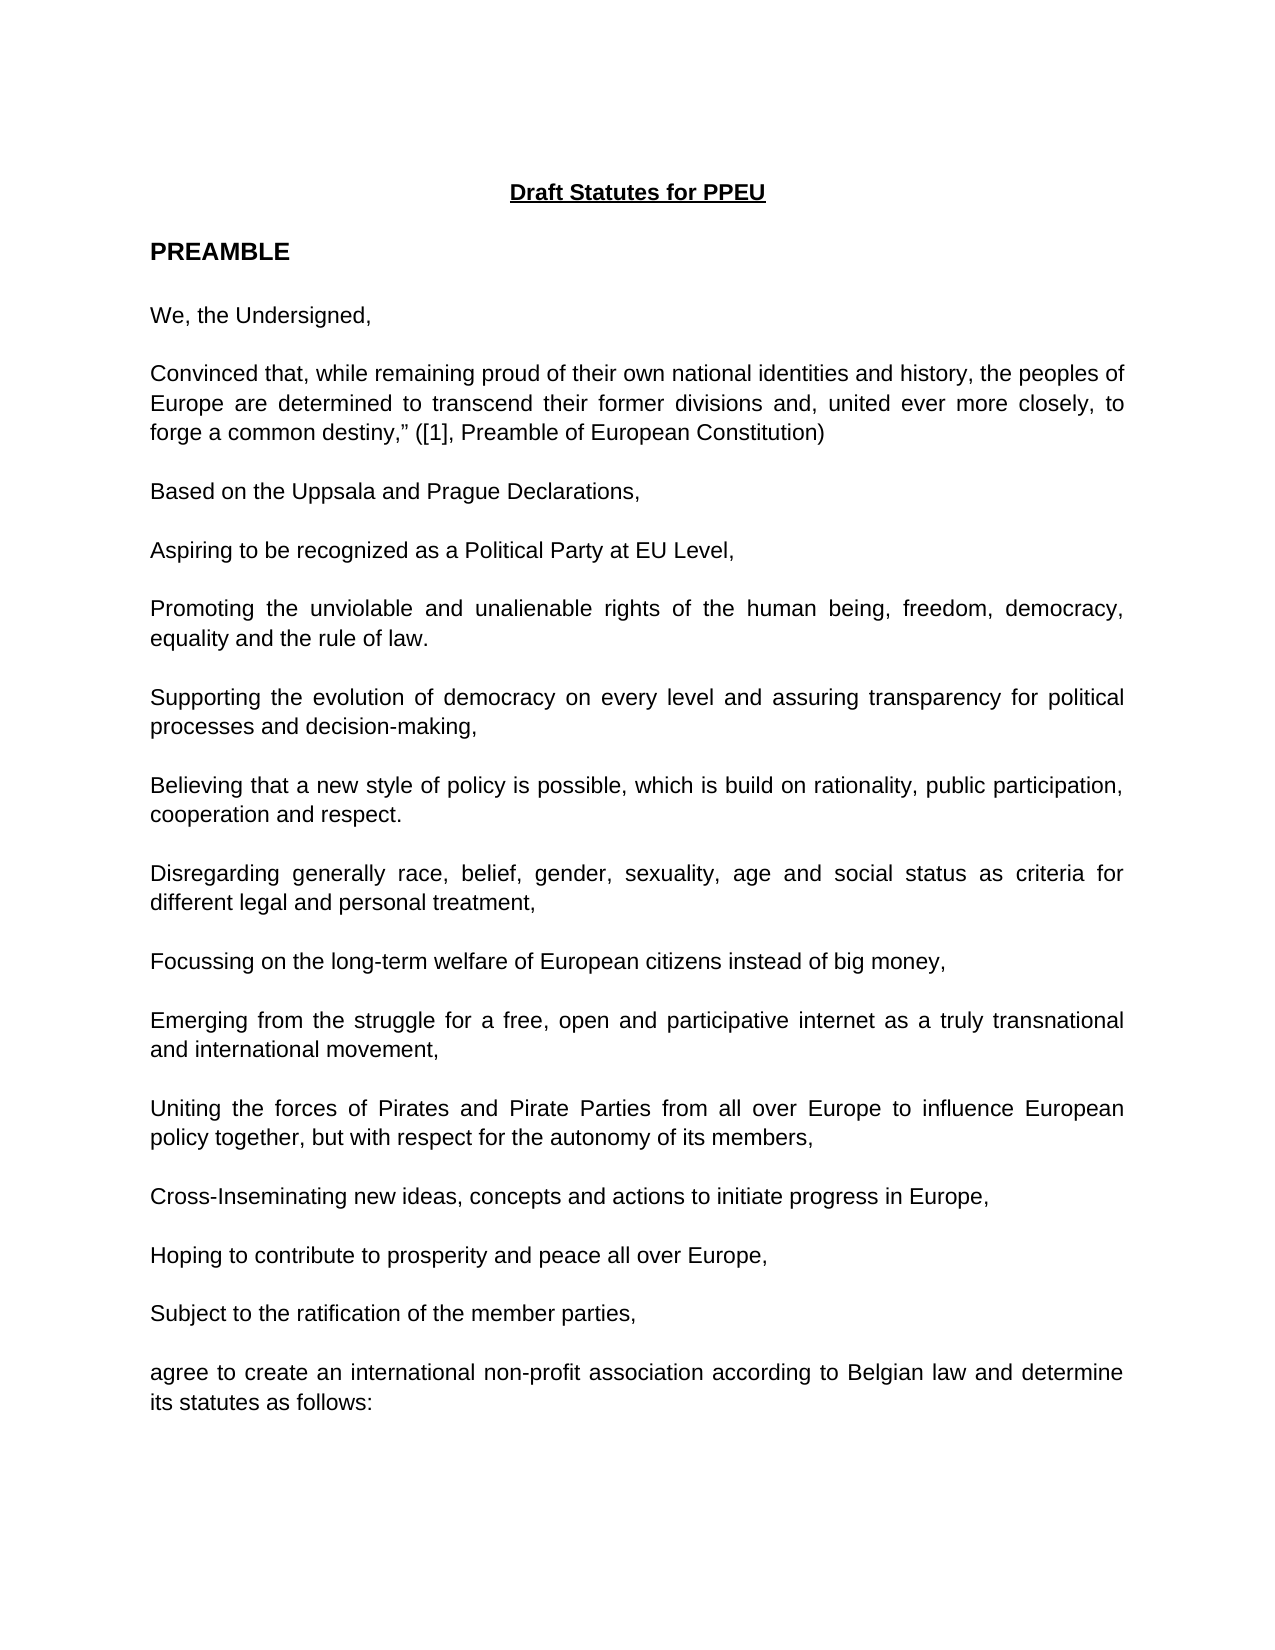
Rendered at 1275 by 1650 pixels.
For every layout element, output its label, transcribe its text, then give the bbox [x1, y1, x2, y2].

text Promoting the unviolable and unalienable rights of the human being, freedom, democracy, equality and the rule of law. [150, 596, 1125, 651]
text Draft Statutes for PPEU [150, 179, 1125, 205]
text Uniting the forces of Pirates and Pirate Parties from all over Europe to influence European policy together, but with respect for the autonomy of its members, [150, 1095, 1125, 1150]
text agree to create an international non-profit association according to Belgian law and determine its statutes as follows: [150, 1360, 1125, 1415]
text PREAMBLE [150, 238, 1125, 266]
text Convinced that, while remaining proud of their own national identities and history, the peoples of Europe are determined to transcend their former divisions and, united ever more closely, to forge a common destiny,” ([1], Preamble of European Constitution) [150, 361, 1125, 445]
text Disregarding generally race, belief, gender, sexuality, age and social status as criteria for different legal and personal treatment, [150, 860, 1125, 915]
text Supporting the evolution of democracy on every level and assuring transparency for political processes and decision-making, [150, 684, 1125, 739]
text Aspiring to be recognized as a Political Party at EU Level, [150, 537, 1125, 563]
text We, the Undersigned, [150, 302, 1125, 328]
text Focussing on the long-term welfare of European citizens instead of big money, [150, 948, 1125, 974]
text Cross-Inseminating new ideas, concepts and actions to initiate progress in Europe, [150, 1183, 1125, 1209]
text Believing that a new style of policy is possible, which is build on rationality, public participation, cooperation and respect. [150, 772, 1125, 827]
text Emerging from the struggle for a free, open and participative internet as a truly transnational and international movement, [150, 1007, 1125, 1062]
text Hoping to contribute to prosperity and peace all over Europe, [150, 1242, 1125, 1268]
text Based on the Uppsala and Prague Declarations, [150, 478, 1125, 504]
text Subject to the ratification of the member parties, [150, 1301, 1125, 1327]
